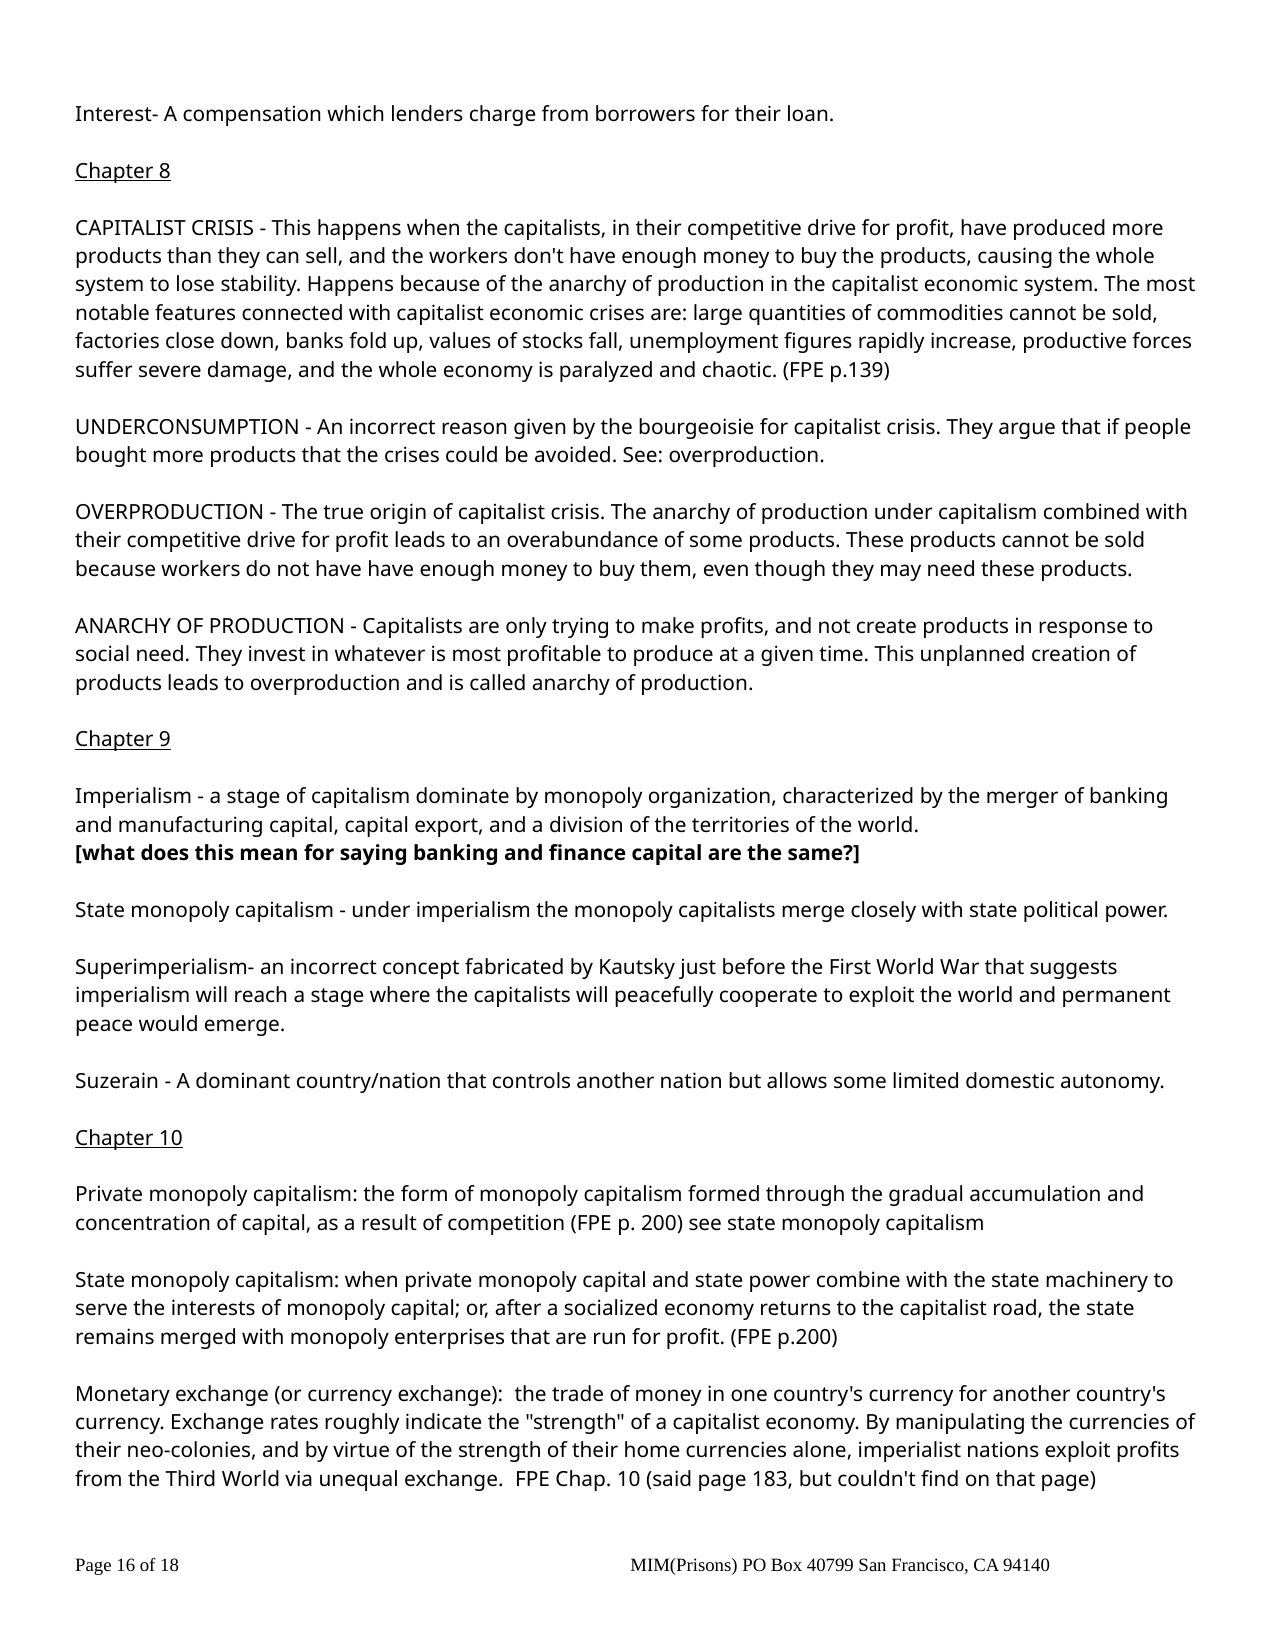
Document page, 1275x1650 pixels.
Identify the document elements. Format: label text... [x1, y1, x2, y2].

text Chapter 8 [75, 156, 1200, 184]
text CAPITALIST CRISIS - This happens when the capitalists, in their competitive drive for profit, have produced more products than they can sell, and the workers don't have enough money to buy the products, causing the whole system to lose stability. Happens because of the anarchy of production in the capitalist economic system. The most notable features connected with capitalist economic crises are: large quantities of commodities cannot be sold, factories close down, banks fold up, values of stocks fall, unemployment figures rapidly increase, productive forces suffer severe damage, and the whole economy is paralyzed and chaotic. (FPE p.139) [75, 213, 1200, 383]
text ANARCHY OF PRODUCTION - Capitalists are only trying to make profits, and not create products in response to social need. They invest in whatever is most profitable to produce at a given time. This unplanned creation of products leads to overproduction and is called anarchy of production. [75, 611, 1200, 696]
text State monopoly capitalism: when private monopoly capital and state power combine with the state machinery to serve the interests of monopoly capital; or, after a socialized economy returns to the capitalist road, the state remains merged with monopoly enterprises that are run for profit. (FPE p.200) [75, 1265, 1200, 1350]
text UNDERCONSUMPTION - An incorrect reason given by the bourgeoisie for capitalist crisis. They argue that if people bought more products that the crises could be avoided. See: overproduction. [75, 412, 1200, 469]
text Superimperialism- an incorrect concept fabricated by Kautsky just before the First World War that suggests imperialism will reach a stage where the capitalists will peacefully cooperate to exploit the world and permanent peace would emerge. [75, 952, 1200, 1037]
text concentration of capital, as a result of competition (FPE p. 200) see state monopoly capitalism [75, 1208, 1200, 1236]
text Interest- A compensation which lenders charge from borrowers for their loan. [75, 99, 1200, 127]
text State monopoly capitalism - under imperialism the monopoly capitalists merge closely with state political power. [75, 895, 1200, 924]
text OVERPRODUCTION - The true origin of capitalist crisis. The anarchy of production under capitalism combined with their competitive drive for profit leads to an overabundance of some products. These products cannot be sold because workers do not have have enough money to buy them, even though they may need these products. [75, 497, 1200, 582]
text Suzerain - A dominant country/nation that controls another nation but allows some limited domestic autonomy. [75, 1066, 1200, 1094]
text Chapter 10 [75, 1123, 1200, 1151]
text Chapter 9 [75, 724, 1200, 753]
text Imperialism - a stage of capitalism dominate by monopoly organization, characterized by the merger of banking and manufacturing capital, capital export, and a division of the territories of the world. [75, 781, 1200, 838]
text Private monopoly capitalism: the form of monopoly capitalism formed through the gradual accumulation and [75, 1179, 1200, 1208]
text [what does this mean for saying banking and finance capital are the same?] [75, 838, 1200, 867]
text Monetary exchange (or currency exchange): the trade of money in one country's currency for another country's currency. Exchange rates roughly indicate the "strength" of a capitalist economy. By manipulating the currencies of their neo-colonies, and by virtue of the strength of their home currencies alone, imperialist nations exploit profits from the Third World via unequal exchange. FPE Chap. 10 (said page 183, but couldn't find on that page) [75, 1379, 1200, 1492]
